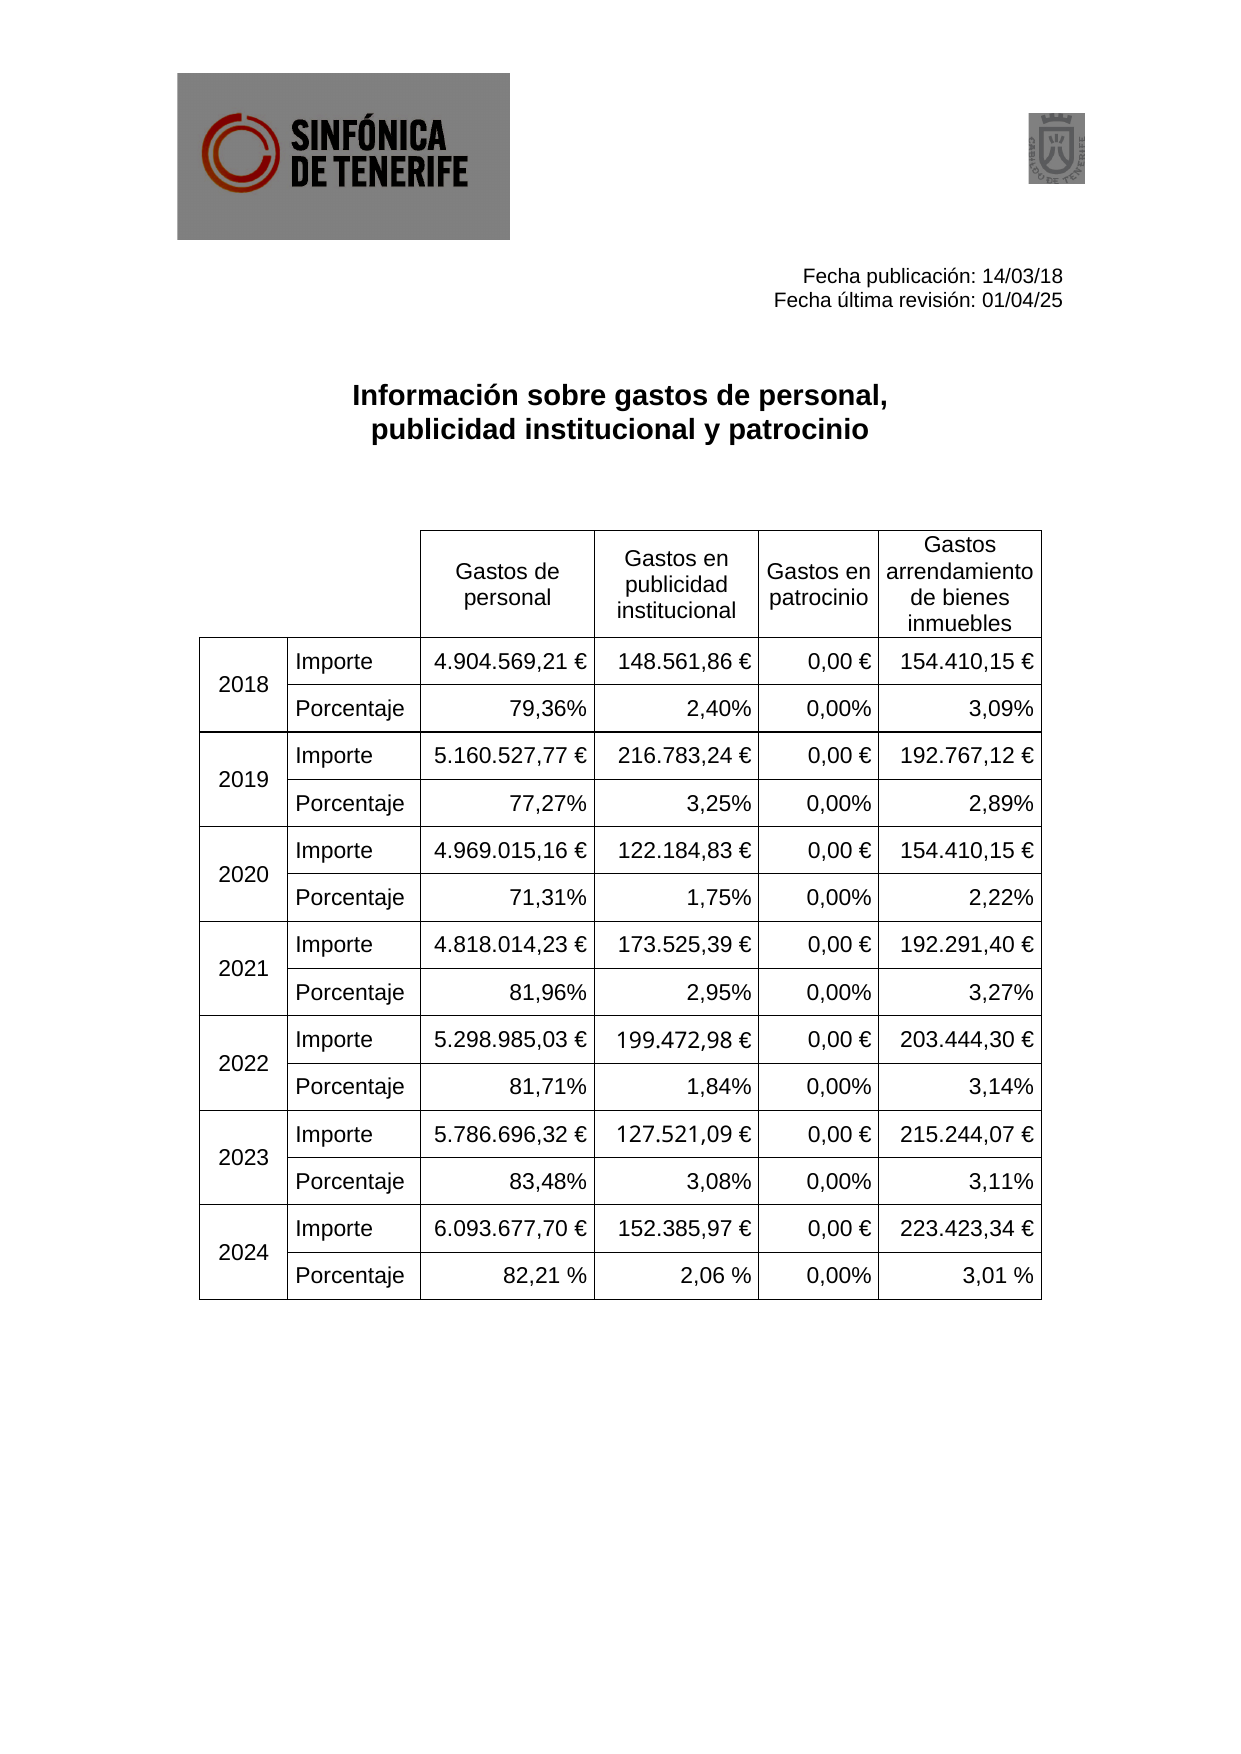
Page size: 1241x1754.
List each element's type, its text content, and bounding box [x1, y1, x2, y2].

table_cell 5.160.527,77 € [421, 733, 594, 779]
table_cell 0,00% [759, 685, 878, 731]
table_cell 0,00% [759, 1064, 878, 1110]
table_cell 1,84% [595, 1064, 758, 1110]
table_cell Porcentaje [288, 969, 420, 1015]
table_cell 0,00 € [759, 638, 878, 684]
table_cell 81,71% [421, 1064, 594, 1110]
table_cell 203.444,30 € [879, 1016, 1041, 1062]
table_cell 0,00% [759, 969, 878, 1015]
table_cell 2018 [200, 638, 287, 731]
table_cell Importe [288, 922, 420, 968]
table_cell 0,00 € [759, 1016, 878, 1062]
table_cell 82,21 % [421, 1253, 594, 1299]
table_cell 4.818.014,23 € [421, 922, 594, 968]
table_cell 6.093.677,70 € [421, 1205, 594, 1252]
table_cell Porcentaje [288, 1064, 420, 1110]
table_header Gastos en patrocinio [759, 531, 878, 637]
table_cell 2,22% [879, 874, 1041, 921]
table_cell 3,09% [879, 685, 1041, 731]
table_cell 77,27% [421, 780, 594, 826]
table_cell 79,36% [421, 685, 594, 731]
table_cell 199.472,98 € [595, 1016, 758, 1062]
table_cell 223.423,34 € [879, 1205, 1041, 1252]
table_cell 3,01 % [879, 1253, 1041, 1299]
table_cell Importe [288, 733, 420, 779]
table_cell Importe [288, 1111, 420, 1157]
table_cell 5.786.696,32 € [421, 1111, 594, 1157]
table_cell 83,48% [421, 1158, 594, 1204]
table_cell 154.410,15 € [879, 827, 1041, 873]
table_cell 122.184,83 € [595, 827, 758, 873]
table_cell 3,08% [595, 1158, 758, 1204]
table_cell 148.561,86 € [595, 638, 758, 684]
text Información sobre gastos de personal, [177, 378, 1063, 412]
table_cell 192.291,40 € [879, 922, 1041, 968]
table_cell 215.244,07 € [879, 1111, 1041, 1157]
table_cell Importe [288, 1016, 420, 1062]
table_cell 152.385,97 € [595, 1205, 758, 1252]
table_cell 2,40% [595, 685, 758, 731]
table_cell 1,75% [595, 874, 758, 921]
table_cell 3,14% [879, 1064, 1041, 1110]
table_cell 3,11% [879, 1158, 1041, 1204]
table_cell 0,00% [759, 1158, 878, 1204]
table_cell 192.767,12 € [879, 733, 1041, 779]
table_header Gastos en publicidad institucional [595, 531, 758, 637]
table_cell 2020 [200, 827, 287, 921]
table_cell 3,25% [595, 780, 758, 826]
table_cell Importe [288, 827, 420, 873]
table_cell 5.298.985,03 € [421, 1016, 594, 1062]
table_cell 2019 [200, 733, 287, 826]
table_cell Porcentaje [288, 780, 420, 826]
table_cell 216.783,24 € [595, 733, 758, 779]
table_cell 81,96% [421, 969, 594, 1015]
table_cell 2021 [200, 922, 287, 1015]
table_cell 2,95% [595, 969, 758, 1015]
table_cell 2,06 % [595, 1253, 758, 1299]
table_cell 2023 [200, 1111, 287, 1204]
table_cell Porcentaje [288, 685, 420, 731]
table_header [288, 530, 420, 637]
table_cell 71,31% [421, 874, 594, 921]
table_cell 0,00 € [759, 922, 878, 968]
table_cell 4.969.015,16 € [421, 827, 594, 873]
table_cell 0,00% [759, 1253, 878, 1299]
table_cell Importe [288, 1205, 420, 1252]
table_cell 127.521,09 € [595, 1111, 758, 1157]
text publicidad institucional y patrocinio [177, 412, 1063, 446]
table_cell 2,89% [879, 780, 1041, 826]
table_cell 3,27% [879, 969, 1041, 1015]
table_cell Importe [288, 638, 420, 684]
table_cell 0,00% [759, 780, 878, 826]
table_header Gastos de personal [421, 531, 594, 637]
table_cell 0,00 € [759, 1205, 878, 1252]
table_cell Porcentaje [288, 1158, 420, 1204]
table_cell 173.525,39 € [595, 922, 758, 968]
table_cell 0,00 € [759, 827, 878, 873]
table_cell 154.410,15 € [879, 638, 1041, 684]
table_cell 2024 [200, 1205, 287, 1299]
table_cell 2022 [200, 1016, 287, 1110]
table_header [199, 530, 288, 637]
table_cell 0,00 € [759, 1111, 878, 1157]
table_cell 0,00% [759, 874, 878, 921]
table_cell 4.904.569,21 € [421, 638, 594, 684]
table_cell Porcentaje [288, 1253, 420, 1299]
table_cell Porcentaje [288, 874, 420, 921]
table_cell 0,00 € [759, 733, 878, 779]
table_header Gastos arrendamiento de bienes inmuebles [879, 531, 1041, 637]
